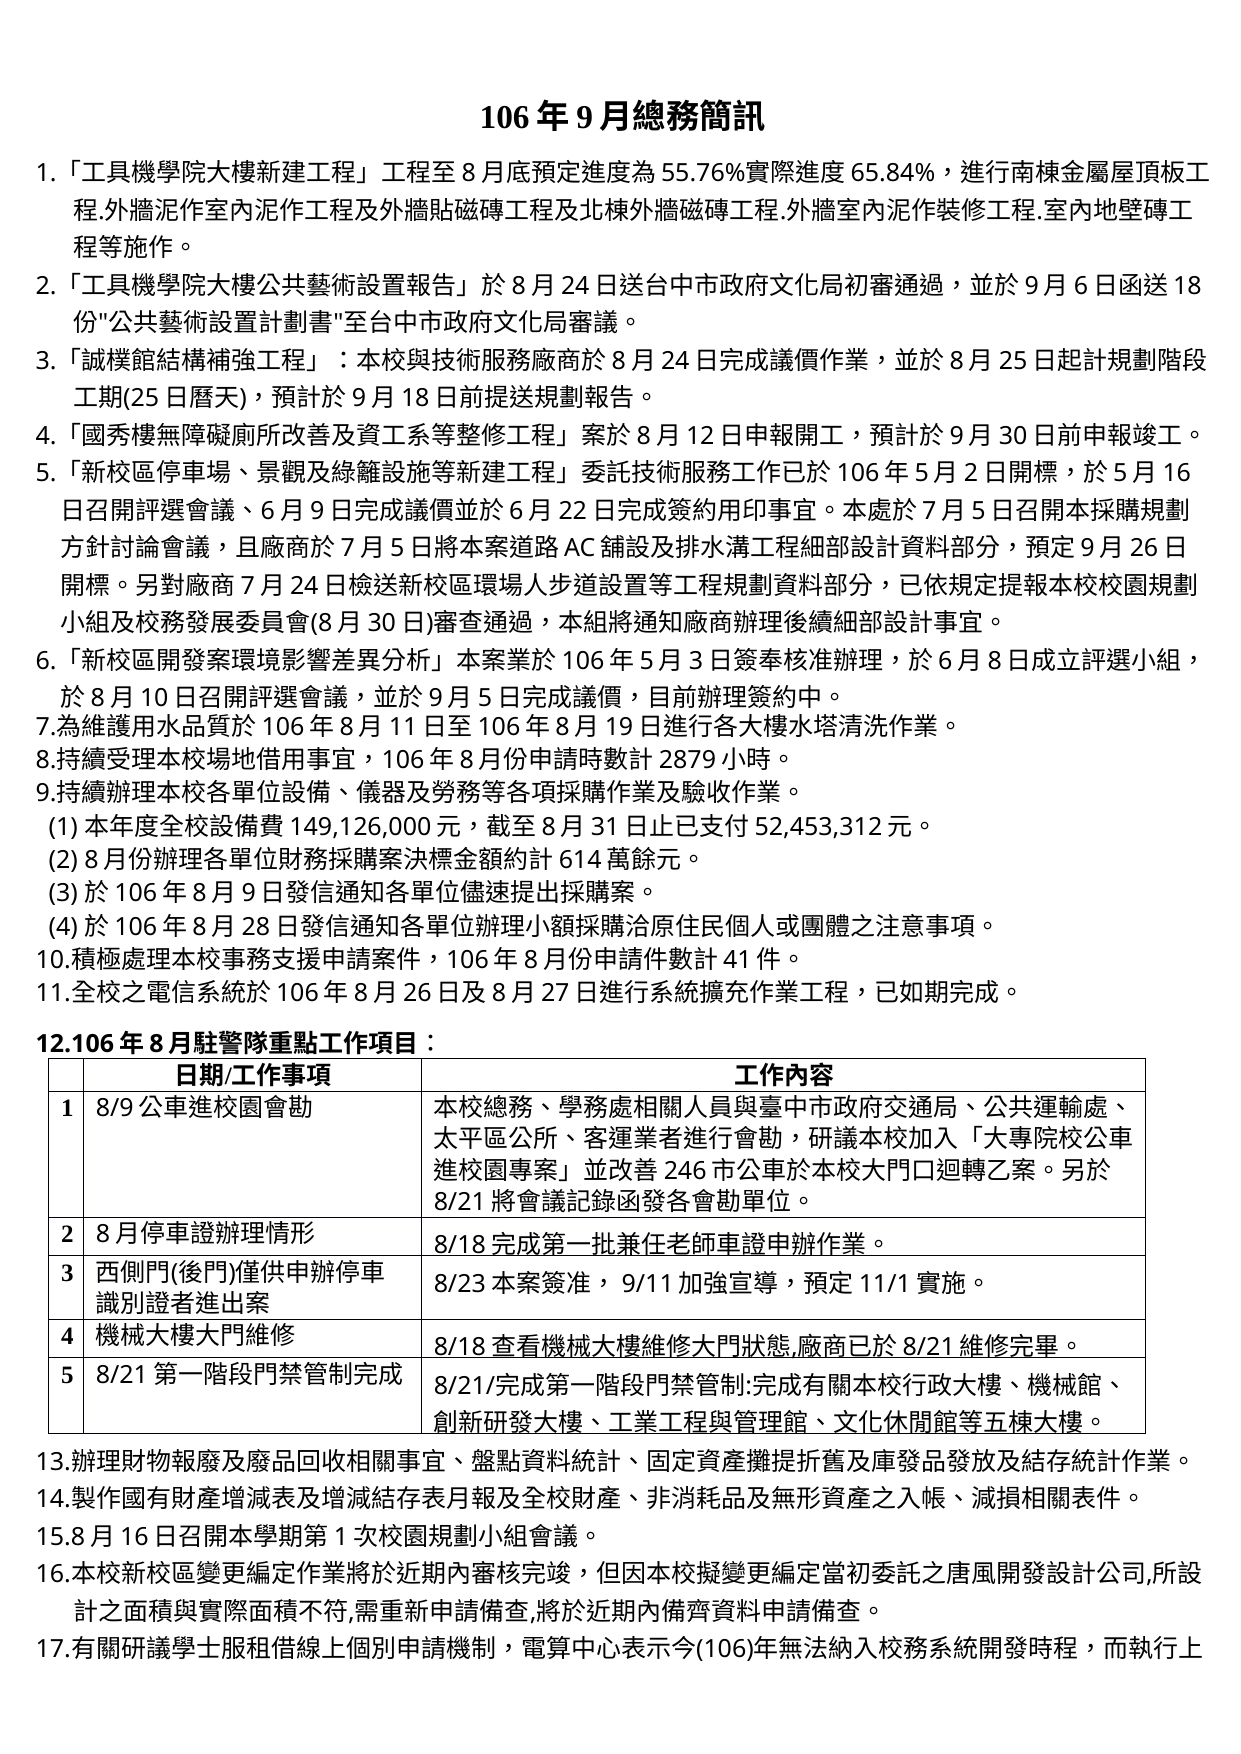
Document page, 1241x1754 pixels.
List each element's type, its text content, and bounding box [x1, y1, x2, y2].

table_cell 1 [49, 1092, 83, 1217]
text 17.有關研議學士服租借線上個別申請機制，電算中心表示今(106)年無法納入校務系統開發時程，而執行上 [35, 1622, 1211, 1659]
text 7.為維護用水品質於106年8月11日至106年8月19日進行各大樓水塔清洗作業。 [35, 708, 1211, 742]
table_cell 8/21第一階段門禁管制完成 [84, 1358, 421, 1433]
text 2.「工具機學院大樓公共藝術設置報告」於8月24日送台中市政府文化局初審通過，並於9月6日函送18份"公共藝術設置計劃書"至台中市政府文化局審議。 [35, 258, 1211, 333]
text 5.「新校區停車場、景觀及綠籬設施等新建工程」委託技術服務工作已於106年5月2日開標，於5月16日召開評選會議、6月9日完成議價並於6月22日完成簽約用印事宜。本處於7月5日召開本採購規劃方針討論會議，且廠商於7月5日將本案道路AC舖設及排水溝工程細部設計資料部分，預定9月26日開標。另對廠商7月24日檢送新校區環場人步道設置等工程規劃資料部分，已依規定提報本校校園規劃小組及校務發展委員會(8月30日)審查通過，本組將通知廠商辦理後續細部設計事宜。 [35, 446, 1211, 633]
text 14.製作國有財產增減表及增減結存表月報及全校財產、非消耗品及無形資產之入帳、減損相關表件。 [35, 1472, 1211, 1509]
table_cell 8/21/完成第一階段門禁管制:完成有關本校行政大樓、機械館、創新研發大樓、工業工程與管理館、文化休閒館等五棟大樓。 [422, 1358, 1145, 1433]
table_cell 2 [49, 1218, 83, 1255]
table_cell 5 [49, 1358, 83, 1433]
table_cell 本校總務、學務處相關人員與臺中市政府交通局、公共運輸處、太平區公所、客運業者進行會勘，研議本校加入「大專院校公車進校園專案」並改善246市公車於本校大門口迴轉乙案。另於8/21將會議記錄函發各會勘單位。 [422, 1092, 1145, 1217]
text 10.積極處理本校事務支援申請案件，106年8月份申請件數計41件。 [35, 942, 1211, 975]
text 9.持續辦理本校各單位設備、儀器及勞務等各項採購作業及驗收作業。 [35, 775, 1211, 808]
table_cell 8/23本案簽准， 9/11加強宣導，預定11/1實施。 [422, 1256, 1145, 1319]
text 11.全校之電信系統於106年8月26日及8月27日進行系統擴充作業工程，已如期完成。 [35, 975, 1211, 1008]
table_cell 8/9公車進校園會勘 [84, 1092, 421, 1217]
text 4.「國秀樓無障礙廁所改善及資工系等整修工程」案於8月12日申報開工，預計於9月30日前申報竣工。 [35, 408, 1211, 446]
text 106年9月總務簡訊 [35, 71, 1210, 146]
table_cell 西側門(後門)僅供申辦停車識別證者進出案 [84, 1256, 421, 1319]
text 16.本校新校區變更編定作業將於近期內審核完竣，但因本校擬變更編定當初委託之唐風開發設計公司,所設計之面積與實際面積不符,需重新申請備查,將於近期內備齊資料申請備查。 [35, 1547, 1211, 1622]
text (4) 於106年8月28日發信通知各單位辦理小額採購洽原住民個人或團體之注意事項。 [35, 908, 1211, 942]
text (1) 本年度全校設備費149,126,000元，截至8月31日止已支付52,453,312元。 [35, 808, 1211, 842]
text (2) 8月份辦理各單位財務採購案決標金額約計614萬餘元。 [35, 842, 1211, 875]
text (3) 於106年8月9日發信通知各單位儘速提出採購案。 [35, 875, 1211, 908]
table_cell 機械大樓大門維修 [84, 1320, 421, 1357]
table_cell 8/18完成第一批兼任老師車證申辦作業。 [422, 1218, 1145, 1255]
text 13.辦理財物報廢及廢品回收相關事宜、盤點資料統計、固定資產攤提折舊及庫發品發放及結存統計作業。 [35, 1434, 1211, 1472]
text 1.「工具機學院大樓新建工程」工程至8月底預定進度為55.76%實際進度65.84%，進行南棟金屬屋頂板工程.外牆泥作室內泥作工程及外牆貼磁磚工程及北棟外牆磁磚工程.外牆室內泥作裝修工程.室內地壁磚工程等施作。 [35, 146, 1211, 258]
text 6.「新校區開發案環境影響差異分析」本案業於106年5月3日簽奉核准辦理，於6月8日成立評選小組，於8月10日召開評選會議，並於9月5日完成議價，目前辦理簽約中。 [35, 633, 1211, 708]
text 12.106年8月駐警隊重點工作項目： [35, 1027, 1211, 1058]
table_header 工作內容 [422, 1059, 1145, 1091]
table_cell 4 [49, 1320, 83, 1357]
table_cell 8月停車證辦理情形 [84, 1218, 421, 1255]
table_header [49, 1059, 83, 1091]
text 8.持續受理本校場地借用事宜，106年8月份申請時數計2879小時。 [35, 742, 1211, 775]
table_header 日期/工作事項 [84, 1059, 421, 1091]
text 3.「誠樸館結構補強工程」：本校與技術服務廠商於8月24日完成議價作業，並於8月25日起計規劃階段工期(25日曆天)，預計於9月18日前提送規劃報告。 [35, 333, 1211, 408]
table_cell 8/18查看機械大樓維修大門狀態,廠商已於8/21維修完畢。 [422, 1320, 1145, 1357]
table_cell 3 [49, 1256, 83, 1319]
text 15.8月16日召開本學期第1次校園規劃小組會議。 [35, 1509, 1211, 1547]
